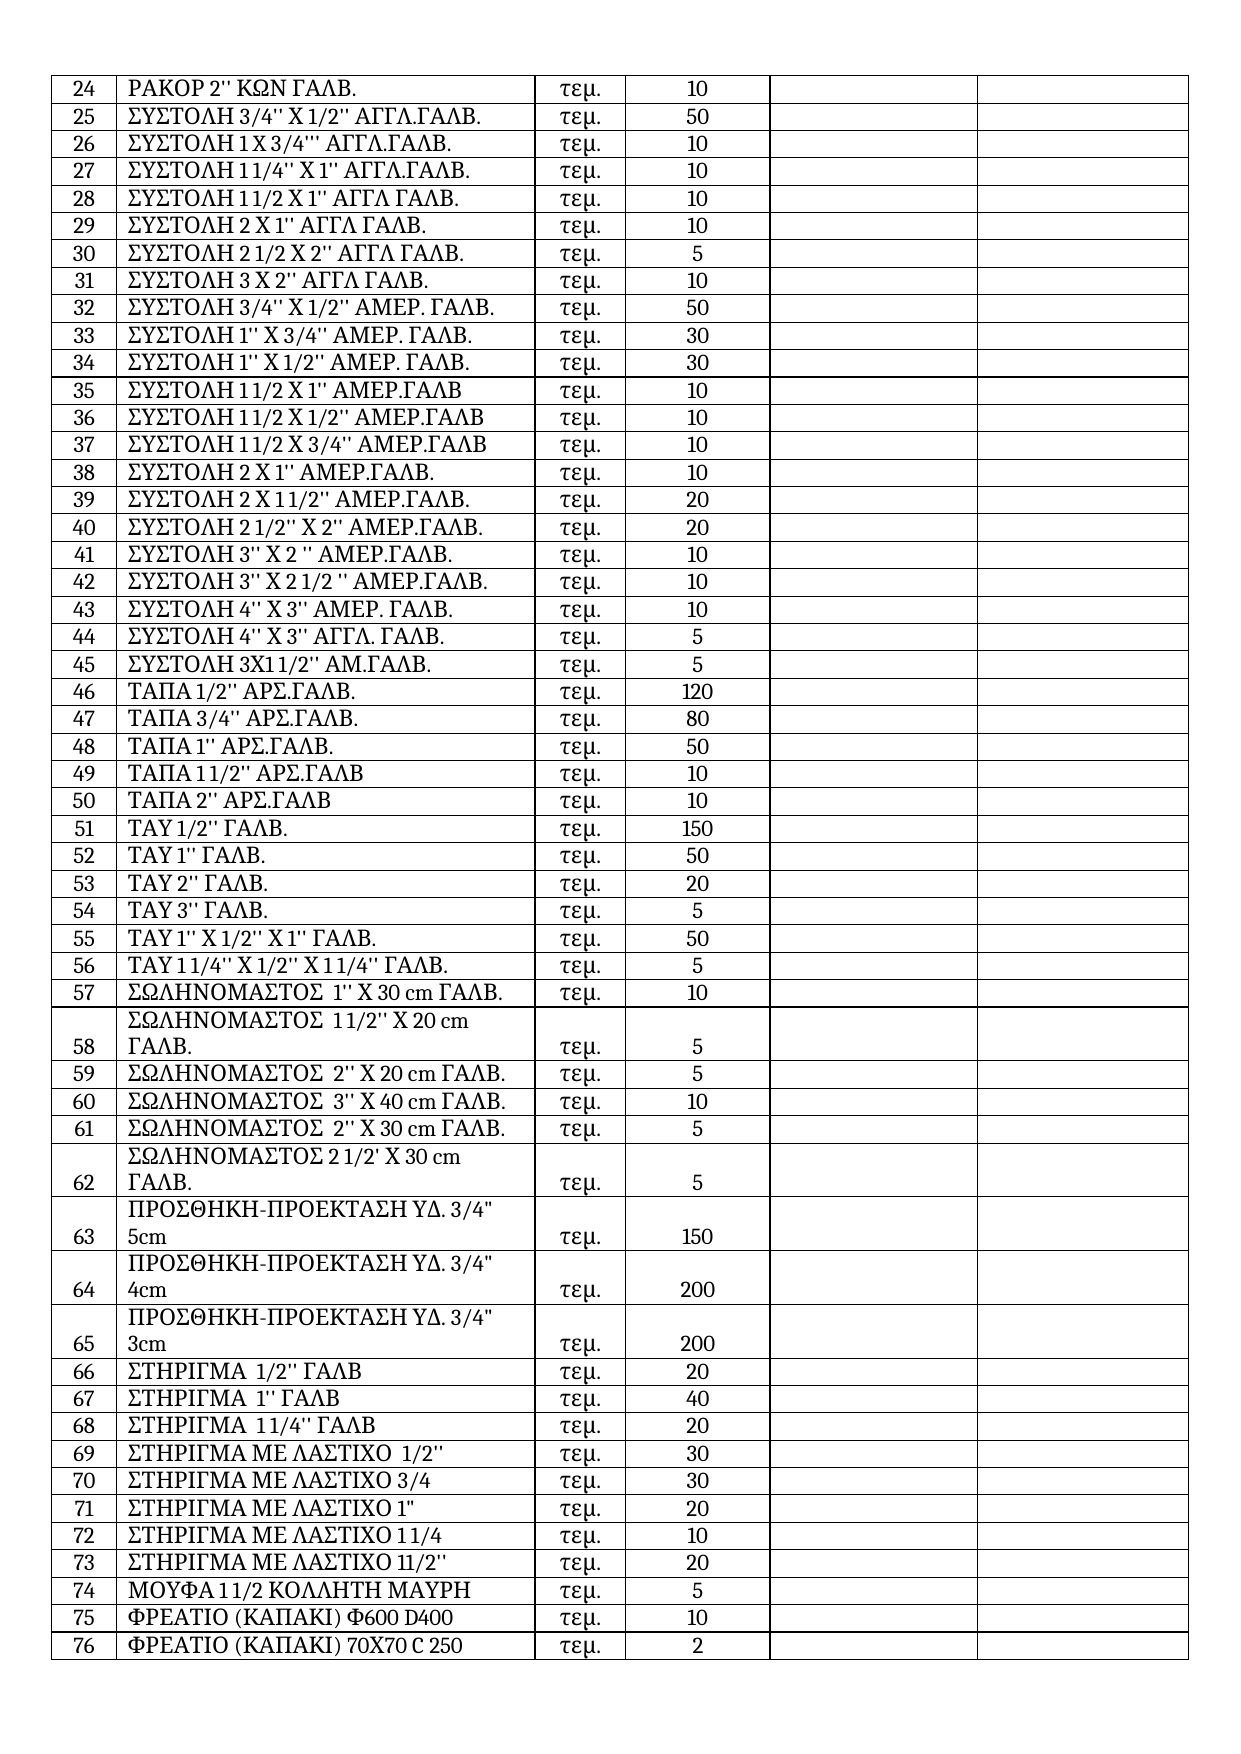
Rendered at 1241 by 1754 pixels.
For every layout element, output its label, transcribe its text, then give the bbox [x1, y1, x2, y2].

table_cell 72 [52, 1523, 116, 1549]
table_cell τεμ. [536, 213, 625, 239]
table_cell ΣΥΣΤΟΛΗ 2 Χ 1'' ΑΓΓΛ ΓΑΛΒ. [117, 213, 534, 239]
table_cell 44 [52, 624, 116, 650]
table_cell 5 [626, 1008, 769, 1060]
table_cell ΦΡΕΑΤΙΟ (ΚΑΠΑΚΙ) Φ600 D400 [117, 1605, 534, 1631]
table_cell [978, 980, 1188, 1006]
table_cell [978, 295, 1188, 322]
table_cell τεμ. [536, 295, 625, 322]
table_cell [771, 1197, 977, 1250]
table_cell τεμ. [536, 1197, 625, 1250]
table_cell [771, 1495, 977, 1522]
table_cell [978, 1305, 1188, 1357]
table_cell ΣΤΗΡΙΓΜΑ ΜΕ ΛΑΣΤΙΧΟ 1" [117, 1495, 534, 1522]
table_cell ΤΑΥ 1 1/4'' Χ 1/2'' Χ 1 1/4'' ΓΑΛΒ. [117, 953, 534, 979]
table_cell [771, 432, 977, 458]
table_cell ΣΥΣΤΟΛΗ 2 Χ 1'' ΑΜΕΡ.ΓΑΛΒ. [117, 460, 534, 486]
table_cell [771, 323, 977, 349]
table_cell ΣΩΛΗΝΟΜΑΣΤΟΣ 3'' Χ 40 cm ΓΑΛΒ. [117, 1089, 534, 1115]
table_cell [771, 597, 977, 623]
table_cell 57 [52, 980, 116, 1006]
table_cell 10 [626, 569, 769, 596]
table_cell 58 [52, 1008, 116, 1060]
table_cell ΤΑΥ 1/2'' ΓΑΛΒ. [117, 816, 534, 842]
table_cell [771, 131, 977, 157]
table_cell 10 [626, 378, 769, 404]
table_cell 30 [626, 1441, 769, 1467]
table_cell τεμ. [536, 542, 625, 568]
table_cell [771, 679, 977, 705]
table_cell τεμ. [536, 405, 625, 431]
table_cell ΣΤΗΡΙΓΜΑ 1/2'' ΓΑΛΒ [117, 1359, 534, 1385]
table_cell τεμ. [536, 1305, 625, 1357]
table_cell ΣΥΣΤΟΛΗ 2 1/2 Χ 2'' ΑΓΓΛ ΓΑΛΒ. [117, 240, 534, 267]
table_cell τεμ. [536, 1061, 625, 1088]
table_cell τεμ. [536, 378, 625, 404]
table_cell τεμ. [536, 788, 625, 815]
table_cell [771, 104, 977, 130]
table_cell 5 [626, 1061, 769, 1088]
table_cell [978, 1578, 1188, 1604]
table_cell [771, 1441, 977, 1467]
table_cell 36 [52, 405, 116, 431]
table_cell ΤΑΠΑ 1'' ΑΡΣ.ΓΑΛΒ. [117, 734, 534, 760]
table_cell 46 [52, 679, 116, 705]
table_cell [978, 1386, 1188, 1412]
table_cell τεμ. [536, 1578, 625, 1604]
table_cell τεμ. [536, 734, 625, 760]
table_cell 10 [626, 597, 769, 623]
table_cell [771, 569, 977, 596]
table_cell 10 [626, 158, 769, 184]
table_cell ΣΤΗΡΙΓΜΑ ΜΕ ΛΑΣΤΙΧΟ 3/4 [117, 1468, 534, 1494]
table_cell 48 [52, 734, 116, 760]
table_cell 53 [52, 871, 116, 897]
table_cell [771, 405, 977, 431]
table_cell τεμ. [536, 1386, 625, 1412]
table_cell [771, 460, 977, 486]
table_cell ΣΩΛΗΝΟΜΑΣΤΟΣ 1'' Χ 30 cm ΓΑΛΒ. [117, 980, 534, 1006]
table_cell 200 [626, 1251, 769, 1304]
table_cell 60 [52, 1089, 116, 1115]
table_cell 61 [52, 1116, 116, 1142]
table_cell 76 [52, 1633, 116, 1659]
table_cell [978, 569, 1188, 596]
table_cell τεμ. [536, 76, 625, 102]
table_cell ΣΤΗΡΙΓΜΑ ΜΕ ΛΑΣΤΙΧΟ 1 1/4 [117, 1523, 534, 1549]
table_cell ΣΩΛΗΝΟΜΑΣΤΟΣ 1 1/2'' Χ 20 cm ΓΑΛΒ. [117, 1008, 534, 1060]
table_cell [978, 1116, 1188, 1142]
table_cell 39 [52, 487, 116, 513]
table_cell 25 [52, 104, 116, 130]
table_cell [978, 1413, 1188, 1439]
table_cell [771, 1251, 977, 1304]
table_cell 67 [52, 1386, 116, 1412]
table_cell 24 [52, 76, 116, 102]
table_cell [978, 597, 1188, 623]
table_cell τεμ. [536, 158, 625, 184]
table_cell [978, 761, 1188, 787]
table_cell [771, 158, 977, 184]
table_cell τεμ. [536, 131, 625, 157]
table_cell [978, 460, 1188, 486]
table_cell 70 [52, 1468, 116, 1494]
table_cell τεμ. [536, 1633, 625, 1659]
table_cell 50 [626, 925, 769, 952]
table_cell τεμ. [536, 953, 625, 979]
table_cell 40 [52, 514, 116, 541]
table_cell 28 [52, 186, 116, 212]
table_cell 10 [626, 405, 769, 431]
table_cell [771, 925, 977, 952]
table_cell [978, 1550, 1188, 1577]
table_cell τεμ. [536, 651, 625, 678]
table_cell [771, 295, 977, 322]
table_cell 33 [52, 323, 116, 349]
table_cell 51 [52, 816, 116, 842]
table_cell 150 [626, 816, 769, 842]
table_cell τεμ. [536, 871, 625, 897]
table_cell ΣΥΣΤΟΛΗ 1 1/2 Χ 1'' ΑΜΕΡ.ΓΑΛΒ [117, 378, 534, 404]
table_cell [978, 1605, 1188, 1631]
table_cell [771, 843, 977, 869]
table_cell [771, 487, 977, 513]
table_cell [771, 268, 977, 294]
table_cell 27 [52, 158, 116, 184]
table_cell [978, 542, 1188, 568]
table_cell [978, 268, 1188, 294]
table_cell ΤΑΥ 2'' ΓΑΛΒ. [117, 871, 534, 897]
table_cell 10 [626, 76, 769, 102]
table_cell ΤΑΥ 3'' ΓΑΛΒ. [117, 898, 534, 924]
table_cell ΣΥΣΤΟΛΗ 3/4'' Χ 1/2'' ΑΜΕΡ. ΓΑΛΒ. [117, 295, 534, 322]
table_cell 120 [626, 679, 769, 705]
table_cell 55 [52, 925, 116, 952]
table_cell 10 [626, 131, 769, 157]
table_cell ΤΑΥ 1'' Χ 1/2'' Χ 1'' ΓΑΛΒ. [117, 925, 534, 952]
table_cell 30 [52, 240, 116, 267]
table_cell 38 [52, 460, 116, 486]
table_cell τεμ. [536, 1550, 625, 1577]
table_cell τεμ. [536, 432, 625, 458]
table_cell τεμ. [536, 706, 625, 732]
table_cell [771, 1144, 977, 1196]
table_cell τεμ. [536, 268, 625, 294]
table_cell τεμ. [536, 1008, 625, 1060]
table_cell 10 [626, 788, 769, 815]
table_cell [978, 186, 1188, 212]
table_cell [771, 213, 977, 239]
table_cell [771, 1061, 977, 1088]
table_cell [771, 1116, 977, 1142]
table_cell 66 [52, 1359, 116, 1385]
table_cell 20 [626, 514, 769, 541]
table_cell 56 [52, 953, 116, 979]
table_cell [771, 980, 977, 1006]
table_cell [978, 240, 1188, 267]
table_cell 35 [52, 378, 116, 404]
table_cell ΤΑΠΑ 1/2'' ΑΡΣ.ΓΑΛΒ. [117, 679, 534, 705]
table_cell ΤΑΠΑ 1 1/2'' ΑΡΣ.ΓΑΛΒ [117, 761, 534, 787]
table_cell ΣΥΣΤΟΛΗ 2 1/2'' Χ 2'' ΑΜΕΡ.ΓΑΛΒ. [117, 514, 534, 541]
table_cell τεμ. [536, 980, 625, 1006]
table_cell 69 [52, 1441, 116, 1467]
table_cell 31 [52, 268, 116, 294]
table_cell τεμ. [536, 624, 625, 650]
table_cell [771, 651, 977, 678]
table_cell τεμ. [536, 1116, 625, 1142]
table_cell [771, 1359, 977, 1385]
table_cell 10 [626, 1089, 769, 1115]
table_cell 52 [52, 843, 116, 869]
table_cell 40 [626, 1386, 769, 1412]
table_cell ΣΥΣΤΟΛΗ 1'' Χ 3/4'' ΑΜΕΡ. ΓΑΛΒ. [117, 323, 534, 349]
table_cell 10 [626, 432, 769, 458]
table_cell [978, 843, 1188, 869]
table_cell [771, 1550, 977, 1577]
table_cell 41 [52, 542, 116, 568]
table_cell 59 [52, 1061, 116, 1088]
table_cell [771, 378, 977, 404]
table_cell [978, 350, 1188, 376]
table_cell ΣΩΛΗΝΟΜΑΣΤΟΣ 2 1/2' Χ 30 cm ΓΑΛΒ. [117, 1144, 534, 1196]
table_cell [771, 1468, 977, 1494]
table_cell ΣΤΗΡΙΓΜΑ 1'' ΓΑΛΒ [117, 1386, 534, 1412]
table_cell [978, 1359, 1188, 1385]
table_cell 10 [626, 460, 769, 486]
table_cell ΣΥΣΤΟΛΗ 1 X 3/4''' ΑΓΓΛ.ΓΑΛΒ. [117, 131, 534, 157]
table_cell [771, 953, 977, 979]
table_cell [978, 624, 1188, 650]
table_cell [978, 432, 1188, 458]
table_cell [978, 734, 1188, 760]
table_cell τεμ. [536, 569, 625, 596]
table_cell ΤΑΠΑ 3/4'' ΑΡΣ.ΓΑΛΒ. [117, 706, 534, 732]
table_cell ΠΡΟΣΘΗΚΗ-ΠΡΟΕΚΤΑΣΗ ΥΔ. 3/4" 5cm [117, 1197, 534, 1250]
table_cell τεμ. [536, 1359, 625, 1385]
table_cell τεμ. [536, 240, 625, 267]
table_cell [771, 1523, 977, 1549]
table_cell [978, 213, 1188, 239]
table_cell [978, 953, 1188, 979]
table_cell 47 [52, 706, 116, 732]
table_cell ΠΡΟΣΘΗΚΗ-ΠΡΟΕΚΤΑΣΗ ΥΔ. 3/4" 4cm [117, 1251, 534, 1304]
table_cell τεμ. [536, 1605, 625, 1631]
table_cell 50 [626, 295, 769, 322]
table_cell 75 [52, 1605, 116, 1631]
table_cell [978, 788, 1188, 815]
table_cell [978, 131, 1188, 157]
table_cell ΣΥΣΤΟΛΗ 4'' Χ 3'' ΑΓΓΛ. ΓΑΛΒ. [117, 624, 534, 650]
table_cell 42 [52, 569, 116, 596]
table_cell τεμ. [536, 1144, 625, 1196]
table_cell τεμ. [536, 1089, 625, 1115]
table_cell [771, 350, 977, 376]
table_cell τεμ. [536, 350, 625, 376]
table_cell ΡΑΚΟΡ 2'' ΚΩΝ ΓΑΛΒ. [117, 76, 534, 102]
table_cell ΣΥΣΤΟΛΗ 1 1/2 Χ 1'' ΑΓΓΛ ΓΑΛΒ. [117, 186, 534, 212]
table_cell 54 [52, 898, 116, 924]
table_cell [771, 1089, 977, 1115]
table_cell ΤΑΥ 1'' ΓΑΛΒ. [117, 843, 534, 869]
table_cell ΠΡΟΣΘΗΚΗ-ΠΡΟΕΚΤΑΣΗ ΥΔ. 3/4" 3cm [117, 1305, 534, 1357]
table_cell [978, 405, 1188, 431]
table_cell [978, 871, 1188, 897]
table_cell 30 [626, 323, 769, 349]
table_cell [771, 788, 977, 815]
table_cell 63 [52, 1197, 116, 1250]
table_cell 10 [626, 980, 769, 1006]
table_cell ΣΥΣΤΟΛΗ 3'' Χ 2 '' ΑΜΕΡ.ΓΑΛΒ. [117, 542, 534, 568]
table_cell [771, 706, 977, 732]
table_cell τεμ. [536, 761, 625, 787]
table_cell 80 [626, 706, 769, 732]
table_cell 20 [626, 1359, 769, 1385]
table_cell ΣΥΣΤΟΛΗ 3Χ1 1/2'' ΑΜ.ΓΑΛΒ. [117, 651, 534, 678]
table_cell τεμ. [536, 460, 625, 486]
table_cell 73 [52, 1550, 116, 1577]
table_cell [978, 1495, 1188, 1522]
table_cell ΣΥΣΤΟΛΗ 1 1/2 Χ 3/4'' ΑΜΕΡ.ΓΑΛΒ [117, 432, 534, 458]
table_cell [978, 514, 1188, 541]
table_cell [771, 871, 977, 897]
table_cell [978, 1061, 1188, 1088]
table_cell τεμ. [536, 816, 625, 842]
table_cell τεμ. [536, 925, 625, 952]
table_cell τεμ. [536, 1468, 625, 1494]
table_cell [771, 734, 977, 760]
table_cell 20 [626, 487, 769, 513]
table_cell [978, 76, 1188, 102]
table_cell ΣΥΣΤΟΛΗ 3'' Χ 2 1/2 '' ΑΜΕΡ.ΓΑΛΒ. [117, 569, 534, 596]
table_cell 71 [52, 1495, 116, 1522]
table_cell τεμ. [536, 487, 625, 513]
table_cell [978, 1008, 1188, 1060]
table_cell 10 [626, 213, 769, 239]
table_cell 20 [626, 1413, 769, 1439]
table_cell τεμ. [536, 1413, 625, 1439]
table_cell [771, 1413, 977, 1439]
table_cell 45 [52, 651, 116, 678]
table_cell τεμ. [536, 1523, 625, 1549]
table_cell ΣΤΗΡΙΓΜΑ 1 1/4'' ΓΑΛΒ [117, 1413, 534, 1439]
table_cell [771, 76, 977, 102]
table_cell [978, 816, 1188, 842]
table_cell [771, 898, 977, 924]
table_cell 32 [52, 295, 116, 322]
table_cell 10 [626, 268, 769, 294]
table_cell [978, 487, 1188, 513]
table_cell [978, 925, 1188, 952]
table_cell 5 [626, 1578, 769, 1604]
table_cell 5 [626, 953, 769, 979]
table_cell 50 [52, 788, 116, 815]
table_cell [771, 1633, 977, 1659]
table_cell ΣΥΣΤΟΛΗ 4'' Χ 3'' ΑΜΕΡ. ΓΑΛΒ. [117, 597, 534, 623]
table_cell ΣΥΣΤΟΛΗ 1 1/4'' Χ 1'' ΑΓΓΛ.ΓΑΛΒ. [117, 158, 534, 184]
table_cell τεμ. [536, 597, 625, 623]
table_cell [978, 1633, 1188, 1659]
table_cell 5 [626, 1144, 769, 1196]
table_cell [771, 1605, 977, 1631]
table_cell ΣΤΗΡΙΓΜΑ ΜΕ ΛΑΣΤΙΧΟ 11/2'' [117, 1550, 534, 1577]
table_cell 64 [52, 1251, 116, 1304]
table_cell ΦΡΕΑΤΙΟ (ΚΑΠΑΚΙ) 70Χ70 C 250 [117, 1633, 534, 1659]
table_cell [978, 1144, 1188, 1196]
table_cell [771, 542, 977, 568]
table_cell 5 [626, 1116, 769, 1142]
table_cell 10 [626, 761, 769, 787]
table_cell 65 [52, 1305, 116, 1357]
table_cell 5 [626, 651, 769, 678]
table_cell 10 [626, 186, 769, 212]
table_cell [978, 158, 1188, 184]
table_cell [978, 898, 1188, 924]
table_cell 29 [52, 213, 116, 239]
table_cell ΣΥΣΤΟΛΗ 3 Χ 2'' ΑΓΓΛ ΓΑΛΒ. [117, 268, 534, 294]
table_cell 10 [626, 542, 769, 568]
table_cell 20 [626, 871, 769, 897]
table_cell [978, 1523, 1188, 1549]
table_cell τεμ. [536, 898, 625, 924]
table_cell [978, 1441, 1188, 1467]
table_cell 74 [52, 1578, 116, 1604]
table_cell [978, 651, 1188, 678]
table_cell ΣΥΣΤΟΛΗ 2 Χ 1 1/2'' ΑΜΕΡ.ΓΑΛΒ. [117, 487, 534, 513]
table_cell 200 [626, 1305, 769, 1357]
table_cell ΣΥΣΤΟΛΗ 3/4'' Χ 1/2'' ΑΓΓΛ.ΓΑΛΒ. [117, 104, 534, 130]
table_cell τεμ. [536, 843, 625, 869]
table_cell 5 [626, 624, 769, 650]
table_cell 30 [626, 350, 769, 376]
table_cell τεμ. [536, 1251, 625, 1304]
table_cell τεμ. [536, 1441, 625, 1467]
table_cell ΣΩΛΗΝΟΜΑΣΤΟΣ 2'' Χ 30 cm ΓΑΛΒ. [117, 1116, 534, 1142]
table_cell [978, 706, 1188, 732]
table_cell 2 [626, 1633, 769, 1659]
table_cell τεμ. [536, 1495, 625, 1522]
table_cell [771, 1305, 977, 1357]
table_cell [978, 378, 1188, 404]
table_cell [771, 816, 977, 842]
table_cell 50 [626, 734, 769, 760]
table_cell ΜΟΥΦΑ 1 1/2 ΚΟΛΛΗΤΗ ΜΑΥΡΗ [117, 1578, 534, 1604]
table_cell [978, 1251, 1188, 1304]
table_cell [978, 1089, 1188, 1115]
table_cell [771, 624, 977, 650]
table_cell 20 [626, 1550, 769, 1577]
table_cell 50 [626, 104, 769, 130]
table_cell 68 [52, 1413, 116, 1439]
table_cell 50 [626, 843, 769, 869]
table_cell [978, 679, 1188, 705]
table_cell 20 [626, 1495, 769, 1522]
table_cell 150 [626, 1197, 769, 1250]
table_cell [978, 1197, 1188, 1250]
table_cell ΣΥΣΤΟΛΗ 1'' Χ 1/2'' ΑΜΕΡ. ΓΑΛΒ. [117, 350, 534, 376]
table_cell [771, 1386, 977, 1412]
table_cell ΣΥΣΤΟΛΗ 1 1/2 Χ 1/2'' ΑΜΕΡ.ΓΑΛΒ [117, 405, 534, 431]
table_cell 10 [626, 1605, 769, 1631]
table_cell ΣΤΗΡΙΓΜΑ ΜΕ ΛΑΣΤΙΧΟ 1/2'' [117, 1441, 534, 1467]
table_cell 37 [52, 432, 116, 458]
table_cell τεμ. [536, 104, 625, 130]
table_cell 5 [626, 240, 769, 267]
table_cell 43 [52, 597, 116, 623]
table_cell [978, 323, 1188, 349]
table_cell [771, 1578, 977, 1604]
table_cell ΤΑΠΑ 2'' ΑΡΣ.ΓΑΛΒ [117, 788, 534, 815]
table_cell [771, 240, 977, 267]
table_cell [771, 514, 977, 541]
table_cell 34 [52, 350, 116, 376]
table_cell 62 [52, 1144, 116, 1196]
table_cell [771, 186, 977, 212]
table_cell 49 [52, 761, 116, 787]
table_cell τεμ. [536, 679, 625, 705]
table_cell [978, 1468, 1188, 1494]
table_cell [771, 761, 977, 787]
table_cell τεμ. [536, 323, 625, 349]
table_cell τεμ. [536, 186, 625, 212]
table_cell [771, 1008, 977, 1060]
table_cell 10 [626, 1523, 769, 1549]
table_cell τεμ. [536, 514, 625, 541]
table_cell 26 [52, 131, 116, 157]
table_cell 30 [626, 1468, 769, 1494]
table_cell [978, 104, 1188, 130]
table_cell ΣΩΛΗΝΟΜΑΣΤΟΣ 2'' Χ 20 cm ΓΑΛΒ. [117, 1061, 534, 1088]
table_cell 5 [626, 898, 769, 924]
